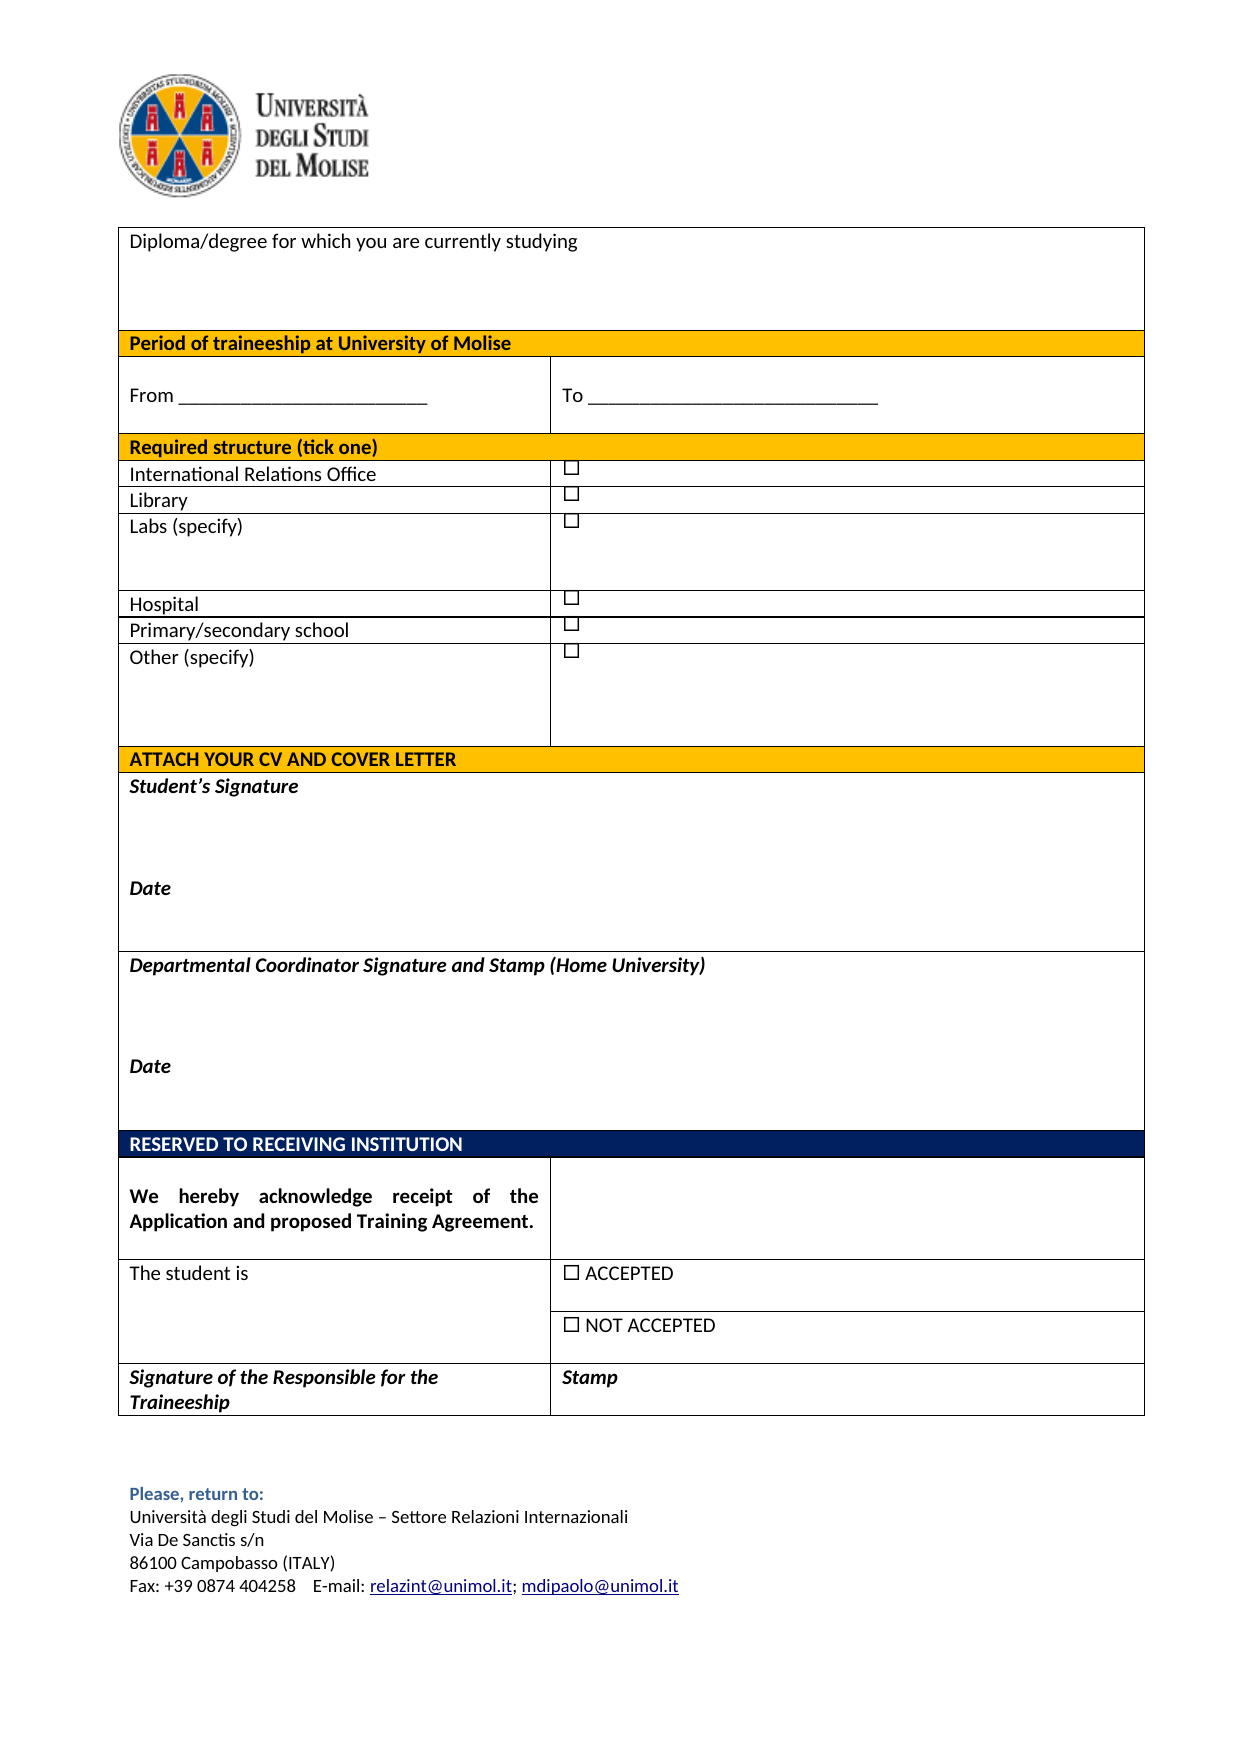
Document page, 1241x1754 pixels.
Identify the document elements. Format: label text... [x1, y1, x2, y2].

table_cell  [551, 591, 1144, 616]
table_cell  ACCEPTED [551, 1260, 1144, 1311]
table_cell Departmental Coordinator Signature and Stamp (Home University) Date [119, 952, 1144, 1130]
table_cell The student is [119, 1260, 550, 1363]
table_cell  [551, 618, 1144, 643]
table_cell From ________________________ [119, 357, 550, 433]
table_cell Other (specify) [119, 644, 550, 746]
table_cell Period of traineeship at University of Molise [119, 331, 1144, 356]
table_cell Primary/secondary school [119, 618, 550, 643]
table_cell Required structure (tick one) [119, 434, 1144, 460]
table_cell [551, 1158, 1144, 1259]
table_cell RESERVED TO RECEIVING INSTITUTION [119, 1131, 1144, 1156]
table_cell  [551, 514, 1144, 590]
table_cell Student’s Signature Date [119, 773, 1144, 951]
table_cell Signature of the Responsible for the Traineeship [119, 1364, 550, 1415]
table_cell Labs (specify) [119, 514, 550, 590]
table_cell  [551, 487, 1144, 513]
table_cell Library [119, 487, 550, 513]
table_cell  NOT ACCEPTED [551, 1312, 1144, 1363]
table_cell Diploma/degree for which you are currently studying [119, 228, 1144, 329]
table_cell We hereby acknowledge receipt of the Application and proposed Training Agreement. [119, 1158, 550, 1259]
table_cell ATTACH YOUR CV AND COVER LETTER [119, 747, 1144, 772]
table_cell To ____________________________ [551, 357, 1144, 433]
table_cell International Relations Office [119, 461, 550, 486]
table_cell  [551, 644, 1144, 746]
table_cell Hospital [119, 591, 550, 616]
table_cell Stamp [551, 1364, 1144, 1415]
table_cell  [551, 461, 1144, 486]
